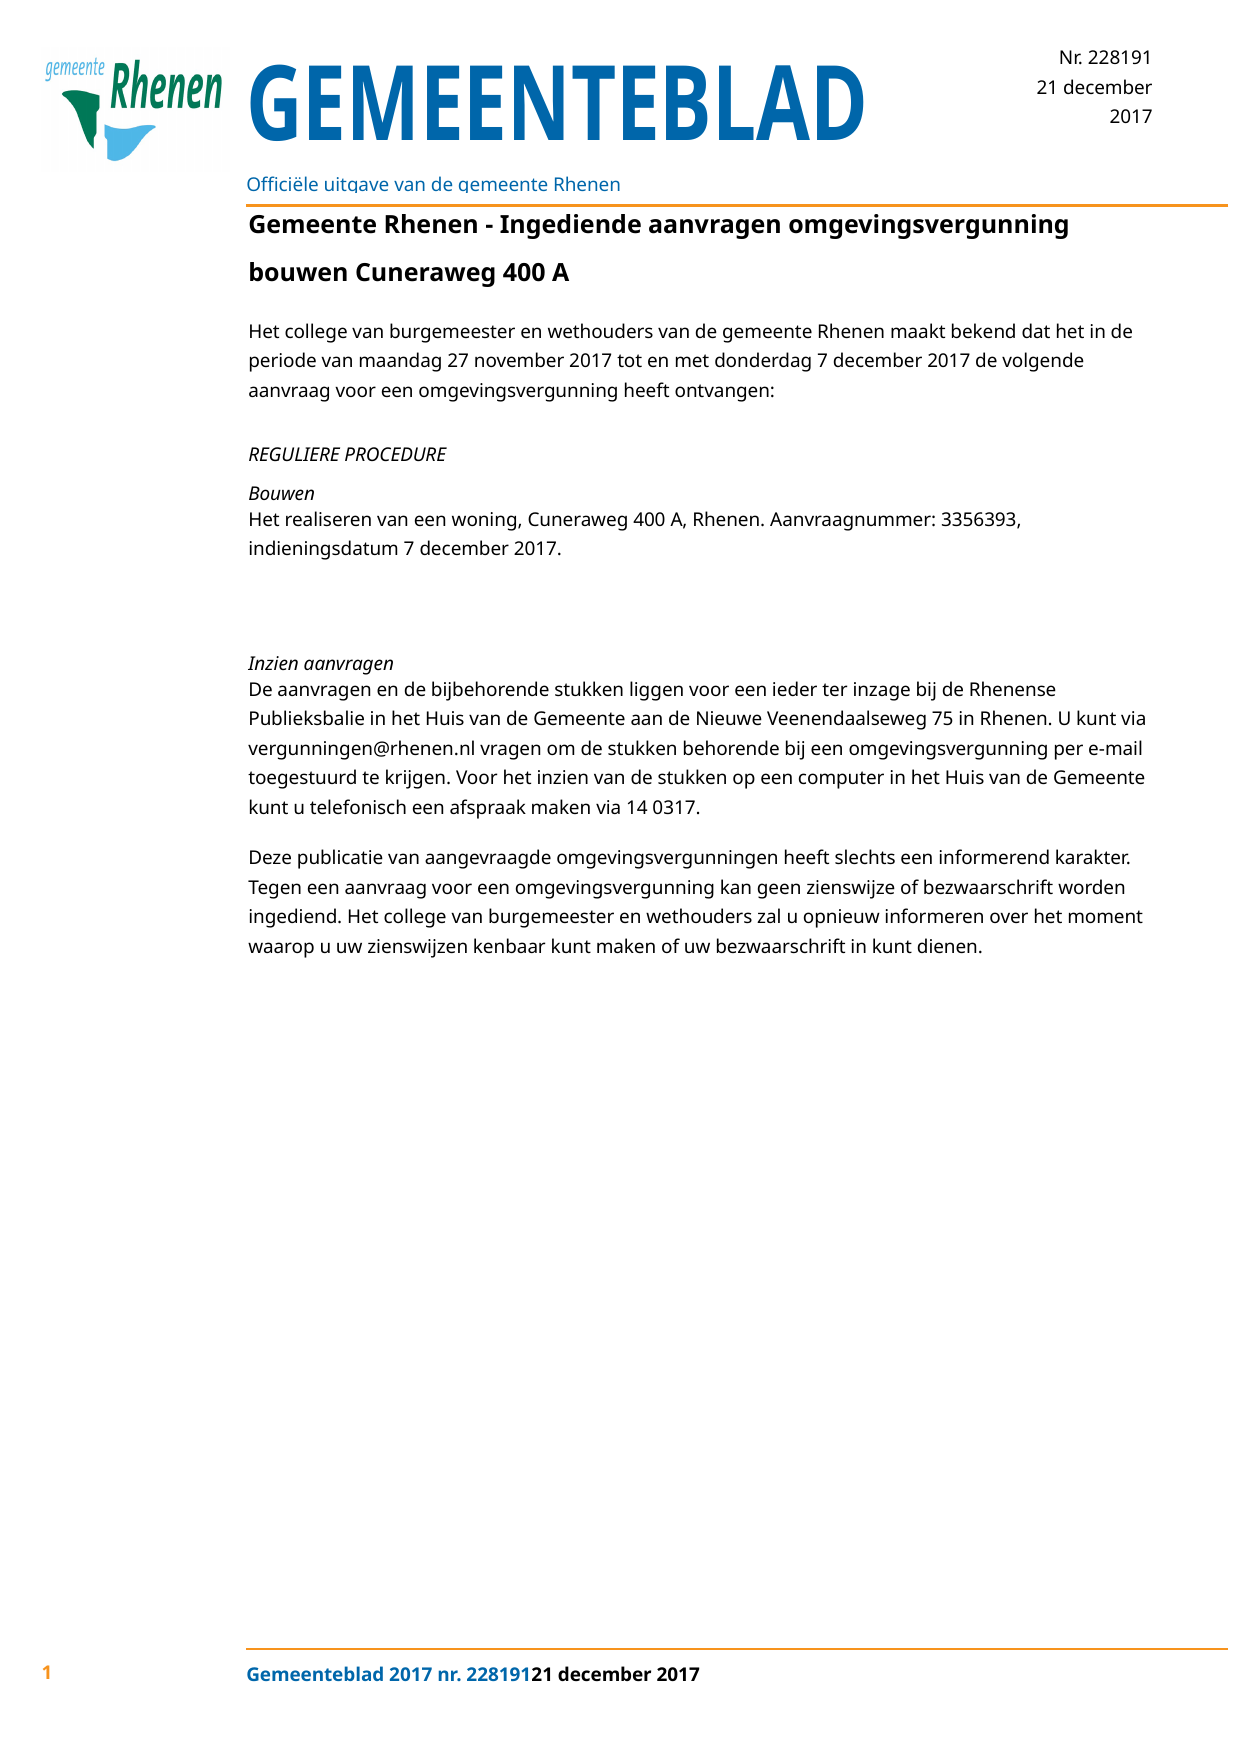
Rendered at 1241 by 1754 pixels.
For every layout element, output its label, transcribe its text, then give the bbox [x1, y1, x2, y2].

text Het realiseren van een woning, Cuneraweg 400 A, Rhenen. Aanvraagnummer: 3356393, indieningsdatum 7 december 2017. [248, 506, 1152, 561]
text Deze publicatie van aangevraagde omgevingsvergunningen heeft slechts een informerend karakter. Tegen een aanvraag voor een omgevingsvergunning kan geen zienswijze of bezwaarschrift worden ingediend. Het college van burgemeester en wethouders zal u opnieuw informeren over het moment waarop u uw zienswijzen kenbaar kunt maken of uw bezwaarschrift in kunt dienen. [248, 844, 1152, 959]
text REGULIERE PROCEDURE [248, 441, 1152, 467]
picture [41, 47, 231, 172]
text Inzien aanvragen [248, 650, 1152, 676]
text De aanvragen en de bijbehorende stukken liggen voor een ieder ter inzage bij de Rhenense Publieksbalie in het Huis van de Gemeente aan de Nieuwe Veenendaalseweg 75 in Rhenen. U kunt via vergunningen@rhenen.nl vragen om de stukken behorende bij een omgevingsvergunning per e-mail toegestuurd te krijgen. Voor het inzien van de stukken op een computer in het Huis van de Gemeente kunt u telefonisch een afspraak maken via 14 0317. [248, 676, 1152, 820]
text Gemeente Rhenen - Ingediende aanvragen omgevingsvergunning bouwen Cuneraweg 400 A [248, 207, 1152, 288]
text Bouwen [248, 480, 1152, 506]
text Het college van burgemeester en wethouders van de gemeente Rhenen maakt bekend dat het in de periode van maandag 27 november 2017 tot en met donderdag 7 december 2017 de volgende aanvraag voor een omgevingsvergunning heeft ontvangen: [248, 318, 1152, 403]
